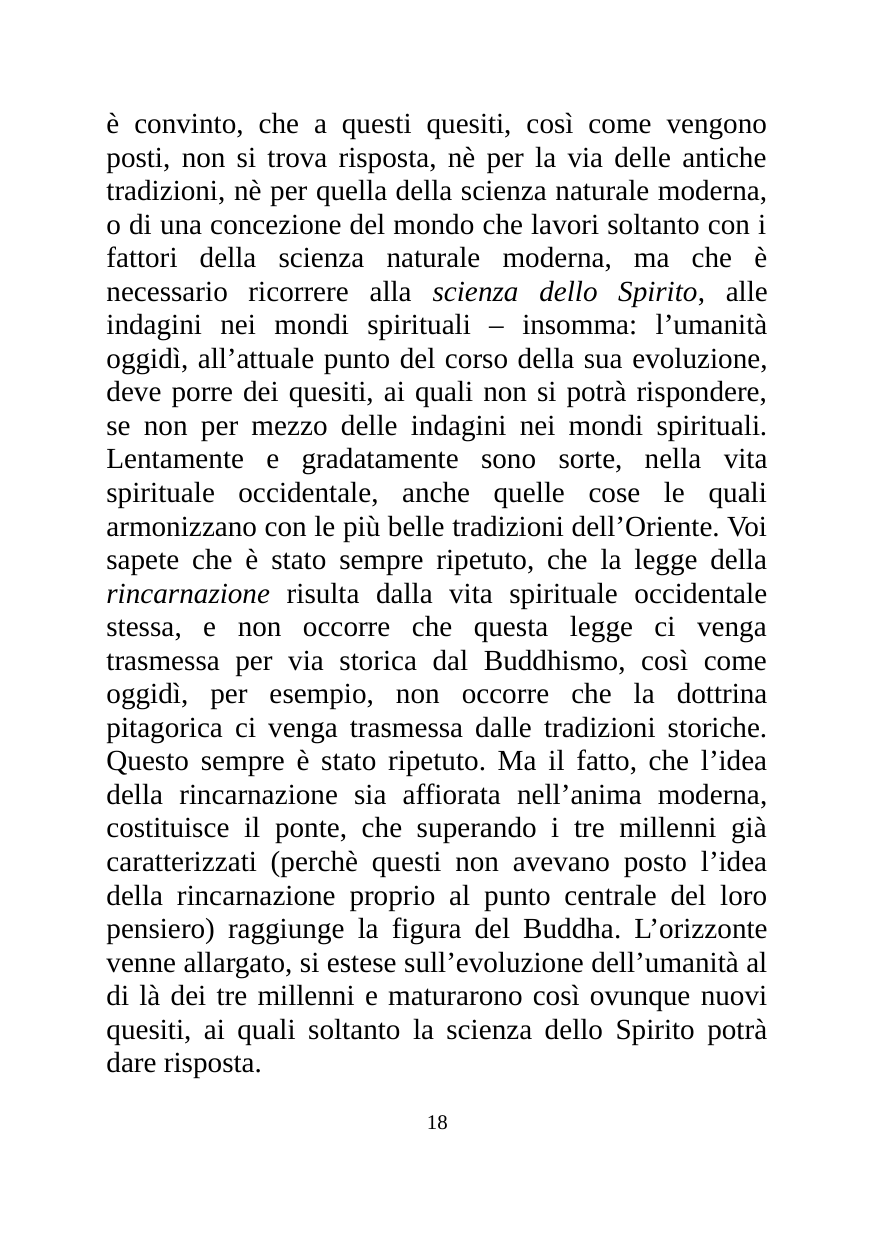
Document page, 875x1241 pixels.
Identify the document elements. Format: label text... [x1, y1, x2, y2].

text è convinto, che a questi quesiti, così come vengono posti, non si trova risposta, nè per la via delle antiche tradizioni, nè per quella della scienza naturale moderna, o di una concezione del mondo che lavori soltanto con i fattori della scienza naturale moderna, ma che è necessario ricorrere alla scienza dello Spirito, alle indagini nei mondi spirituali – insomma: l’umanità oggidì, all’attuale punto del corso della sua evoluzione, deve porre dei quesiti, ai quali non si potrà rispondere, se non per mezzo delle indagini nei mondi spirituali. Lentamente e gradatamente sono sorte, nella vita spirituale occidentale, anche quelle cose le quali armonizzano con le più belle tradizioni dell’Oriente. Voi sapete che è stato sempre ripetuto, che la legge della rincarnazione risulta dalla vita spirituale occidentale stessa, e non occorre che questa legge ci venga trasmessa per via storica dal Buddhismo, così come oggidì, per esempio, non occorre che la dottrina pitagorica ci venga trasmessa dalle tradizioni storiche. Questo sempre è stato ripetuto. Ma il fatto, che l’idea della rincarnazione sia affiorata nell’anima moderna, costituisce il ponte, che superando i tre millenni già caratterizzati (perchè questi non avevano posto l’idea della rincarnazione proprio al punto centrale del loro pensiero) raggiunge la figura del Buddha. L’orizzonte venne allargato, si estese sull’evoluzione dell’umanità al di là dei tre millenni e maturarono così ovunque nuovi quesiti, ai quali soltanto la scienza dello Spirito potrà dare risposta. [106, 106, 768, 1079]
